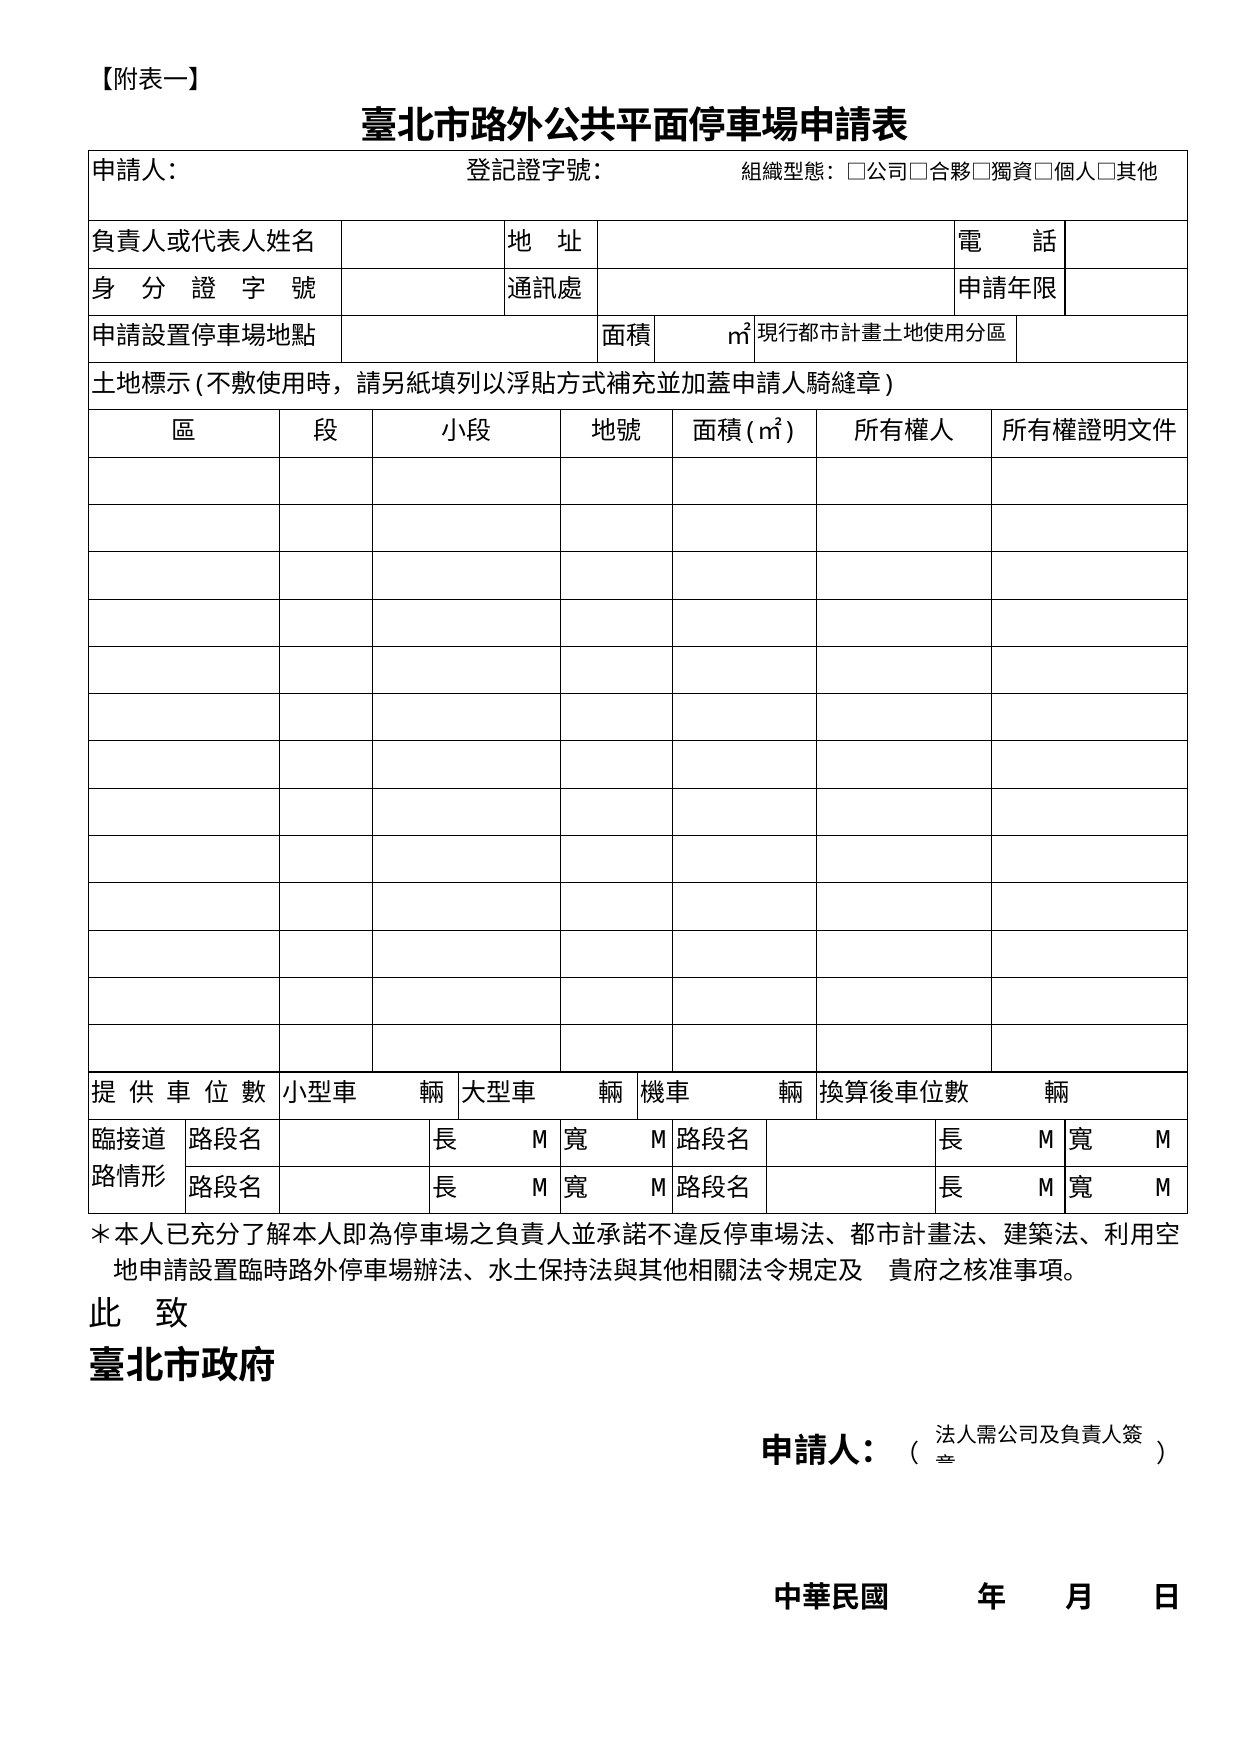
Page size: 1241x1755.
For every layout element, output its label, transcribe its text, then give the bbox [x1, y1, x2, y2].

table_cell [992, 978, 1187, 1024]
table_cell 寬 M [1066, 1167, 1187, 1213]
table_cell [817, 458, 991, 504]
table_cell 路段名 [673, 1120, 766, 1166]
table_cell [992, 647, 1187, 693]
table_cell [561, 741, 672, 788]
table_cell [280, 836, 372, 882]
table_cell [561, 1025, 672, 1071]
table_cell [992, 883, 1187, 929]
table_cell [992, 931, 1187, 977]
table_cell [817, 836, 991, 882]
table_cell 段 [280, 410, 372, 457]
table_cell 長 M [936, 1167, 1064, 1213]
table_cell [817, 978, 991, 1024]
table_cell [1017, 316, 1187, 362]
table_cell [280, 505, 372, 551]
table_cell [561, 978, 672, 1024]
table_cell [373, 978, 560, 1024]
text 此 致 [89, 1287, 1181, 1335]
table_cell [561, 931, 672, 977]
table_cell [373, 694, 560, 740]
table_cell 提 供 車 位 數 [89, 1073, 279, 1119]
text 法人需公司及負責人簽章 [935, 1418, 1154, 1463]
table_cell [280, 600, 372, 646]
table_cell [992, 505, 1187, 551]
table_cell [817, 647, 991, 693]
table_cell [280, 458, 372, 504]
table_cell [561, 458, 672, 504]
table_cell [1066, 221, 1187, 267]
table_cell [373, 789, 560, 835]
table_cell 電 話 [955, 221, 1064, 267]
table_cell [992, 836, 1187, 882]
table_cell [373, 1025, 560, 1071]
table_cell [342, 316, 597, 362]
table_cell [89, 647, 279, 693]
table_cell [992, 1025, 1187, 1071]
table_cell [373, 458, 560, 504]
table_cell 臨接道 路情形 [89, 1120, 185, 1213]
table_cell [817, 694, 991, 740]
table_cell [817, 741, 991, 788]
table_cell [673, 600, 816, 646]
table_cell [817, 505, 991, 551]
table_cell [89, 505, 279, 551]
table_cell [673, 505, 816, 551]
table_cell 機車 輛 [638, 1073, 816, 1119]
table_cell 換算後車位數 輛 [817, 1073, 1187, 1119]
table_cell 路段名 [186, 1167, 279, 1213]
table_cell [673, 978, 816, 1024]
table_cell 土地標示(不敷使用時，請另紙填列以浮貼方式補充並加蓋申請人騎縫章) [89, 363, 1187, 409]
table_cell [561, 647, 672, 693]
table_cell 所有權人 [817, 410, 991, 457]
table_cell [817, 552, 991, 598]
table_cell [817, 600, 991, 646]
table_cell [673, 836, 816, 882]
table_cell 寬 M [561, 1120, 672, 1166]
table_cell [280, 1120, 429, 1166]
table_cell [673, 1025, 816, 1071]
table_cell [280, 552, 372, 598]
table_cell [992, 741, 1187, 788]
table_cell [561, 883, 672, 929]
table_cell [280, 789, 372, 835]
table_cell 地號 [561, 410, 672, 457]
table_cell [280, 741, 372, 788]
table_cell [561, 505, 672, 551]
table_cell 長 M [430, 1167, 560, 1213]
table_cell [89, 883, 279, 929]
table_cell [673, 883, 816, 929]
table_cell [373, 647, 560, 693]
table_cell 負責人或代表人姓名 [89, 221, 341, 267]
table_cell 小段 [373, 410, 560, 457]
table_cell [992, 552, 1187, 598]
table_cell [673, 458, 816, 504]
table_cell [280, 694, 372, 740]
table_cell [89, 789, 279, 835]
table_cell [373, 931, 560, 977]
text 臺北市路外公共平面停車場申請表 [89, 95, 1181, 149]
table_cell [89, 694, 279, 740]
table_cell 長 M [430, 1120, 560, 1166]
text 申請人：（ ） [89, 1423, 1181, 1472]
table_cell 現行都市計畫土地使用分區 [755, 316, 1016, 362]
table_cell [89, 836, 279, 882]
table_cell [817, 931, 991, 977]
table_cell [1066, 269, 1187, 315]
table_cell [373, 883, 560, 929]
table_cell [280, 1025, 372, 1071]
table_cell [373, 741, 560, 788]
table_cell [89, 741, 279, 788]
table_cell [280, 1167, 429, 1213]
table_cell [280, 883, 372, 929]
table_cell [280, 647, 372, 693]
table_cell [342, 221, 504, 267]
table_cell 路段名 [673, 1167, 766, 1213]
table_cell 面積(㎡) [673, 410, 816, 457]
table_cell [767, 1167, 935, 1213]
table_cell 通訊處 [505, 269, 597, 315]
table_cell 申請設置停車場地點 [89, 316, 341, 362]
text ＊本人已充分了解本人即為停車場之負責人並承諾不違反停車場法、都市計畫法、建築法、利用空地申請設置臨時路外停車場辦法、水土保持法與其他相關法令規定及 貴府之核准事項。 [89, 1214, 1181, 1287]
table_cell [561, 836, 672, 882]
table_cell 路段名 [186, 1120, 279, 1166]
table_cell [280, 978, 372, 1024]
table_cell [373, 836, 560, 882]
table_cell [817, 789, 991, 835]
table_cell 寬 M [561, 1167, 672, 1213]
table_cell 小型車 輛 [280, 1073, 458, 1119]
table_cell 面積 [598, 316, 654, 362]
table_cell [673, 931, 816, 977]
table_cell [673, 552, 816, 598]
table_cell 寬 M [1066, 1120, 1187, 1166]
table_cell [89, 600, 279, 646]
table_cell [992, 694, 1187, 740]
table_cell 長 M [936, 1120, 1064, 1166]
table_cell [598, 221, 954, 267]
table_cell [673, 647, 816, 693]
table_cell [817, 1025, 991, 1071]
table_cell [561, 552, 672, 598]
table_cell ㎡ [655, 316, 754, 362]
text 中華民國 年 月 日 [89, 1574, 1181, 1616]
table_cell [373, 552, 560, 598]
table_cell [992, 789, 1187, 835]
table_cell [561, 600, 672, 646]
table_cell [373, 600, 560, 646]
table_cell [561, 789, 672, 835]
table_cell [89, 978, 279, 1024]
table_cell 大型車 輛 [459, 1073, 637, 1119]
table_header 申請人： 登記證字號： 組織型態：□公司□合夥□獨資□個人□其他 [89, 151, 1187, 220]
table_cell [767, 1120, 935, 1166]
text 臺北市政府 [89, 1335, 1181, 1389]
text 【附表一】 [89, 59, 1181, 95]
table_cell [89, 552, 279, 598]
table_cell [89, 1025, 279, 1071]
table_cell [992, 600, 1187, 646]
table_cell [673, 694, 816, 740]
table_cell 區 [89, 410, 279, 457]
table_cell [89, 931, 279, 977]
table_cell [342, 269, 504, 315]
table_cell [89, 458, 279, 504]
table_cell [598, 269, 954, 315]
table_cell [373, 505, 560, 551]
table_cell 申請年限 [955, 269, 1064, 315]
table_cell [561, 694, 672, 740]
table_cell [992, 458, 1187, 504]
table_cell [673, 789, 816, 835]
table_cell [280, 931, 372, 977]
table_cell [817, 883, 991, 929]
table_cell [673, 741, 816, 788]
table_cell 地 址 [505, 221, 597, 267]
table_cell 所有權證明文件 [992, 410, 1187, 457]
table_cell 身 分 證 字 號 [89, 269, 341, 315]
